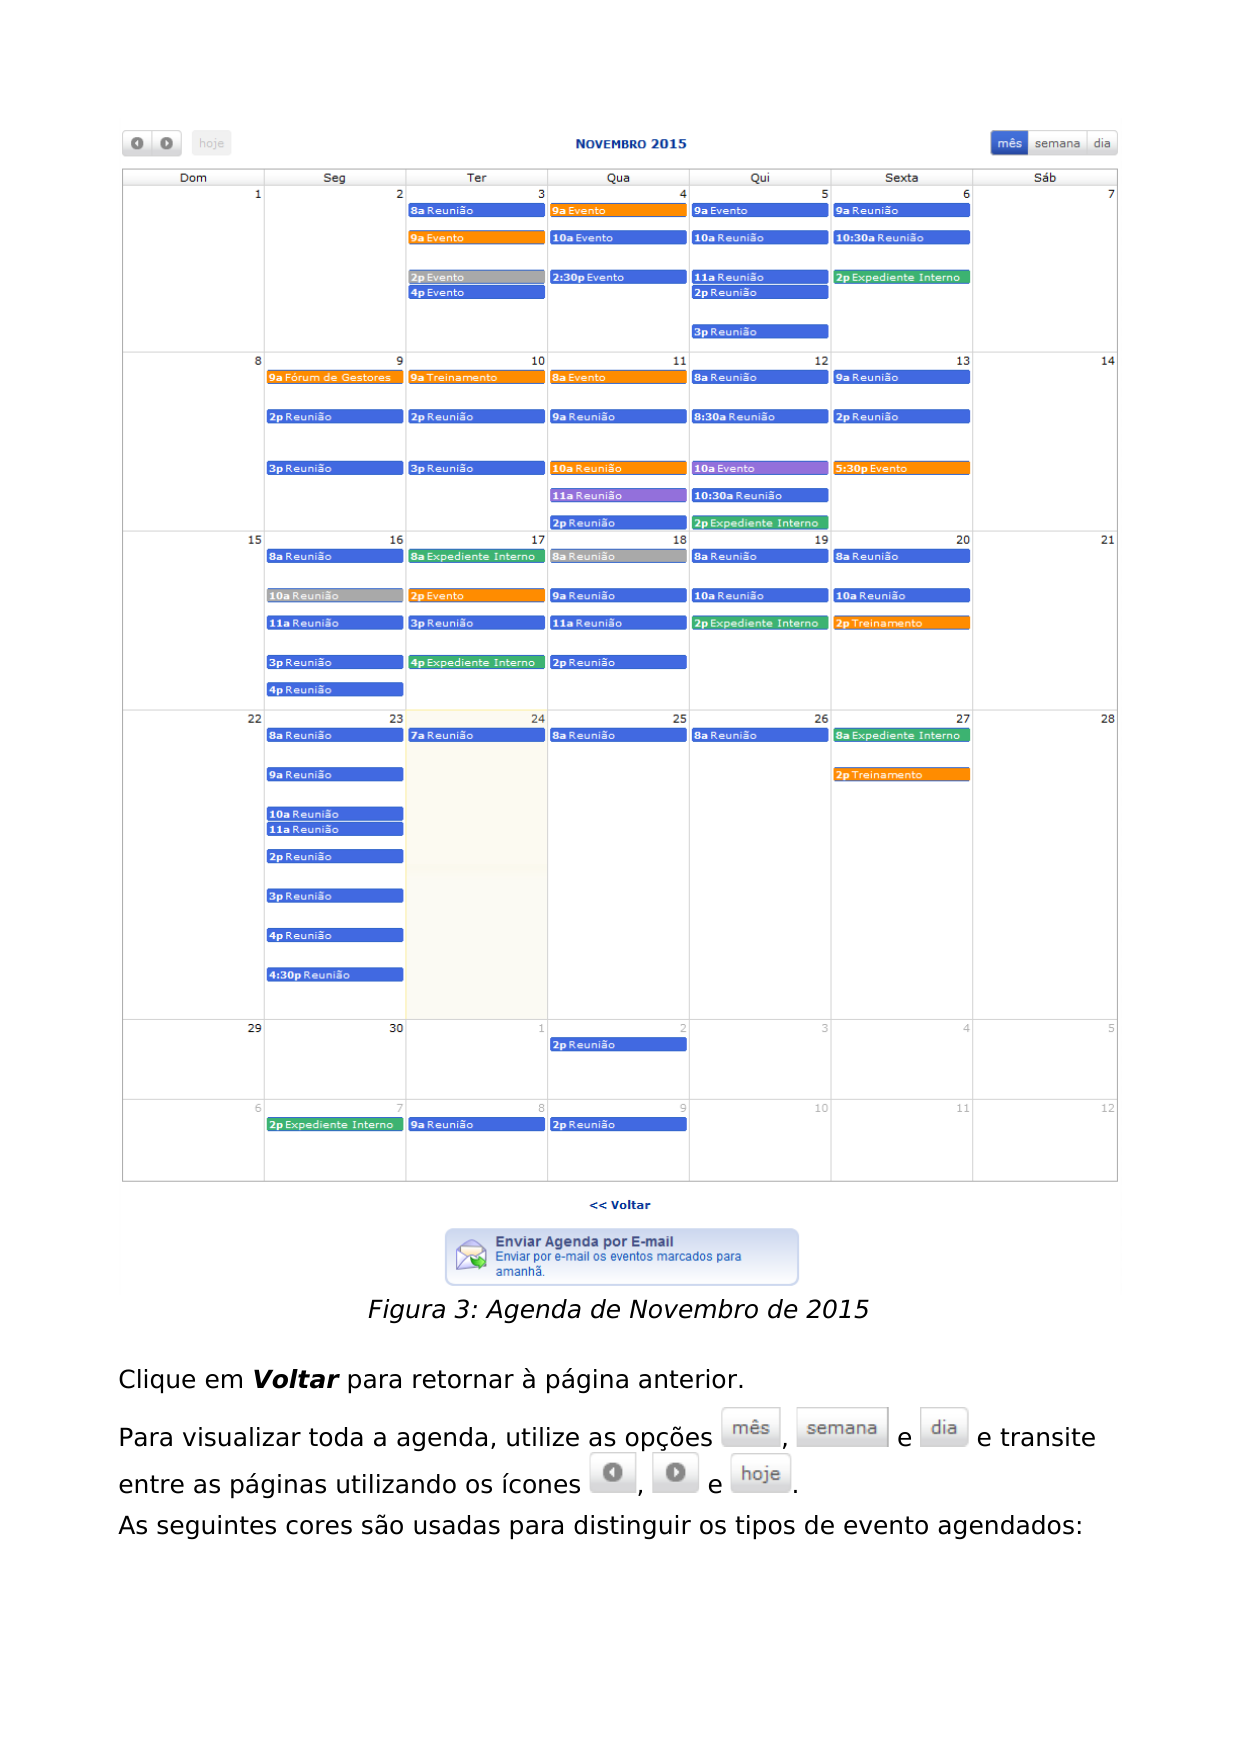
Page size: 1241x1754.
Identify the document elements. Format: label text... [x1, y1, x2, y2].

picture [920, 1407, 969, 1447]
picture [721, 1407, 781, 1447]
text Figura 3: Agenda de Novembro de 2015 [118, 1295, 1122, 1324]
text As seguintes cores são usadas para distinguir os tipos de evento agendados: [118, 1511, 1122, 1541]
picture [652, 1452, 700, 1493]
picture [730, 1453, 792, 1493]
picture [589, 1452, 637, 1493]
picture [796, 1407, 889, 1447]
picture [118, 118, 1123, 1295]
text Para visualizar toda a agenda, utilize as opções , e e transite entre as páginas utilizando os ícones , e . [118, 1407, 1122, 1499]
text Clique em Voltar para retornar à página anterior. [118, 1366, 1122, 1395]
